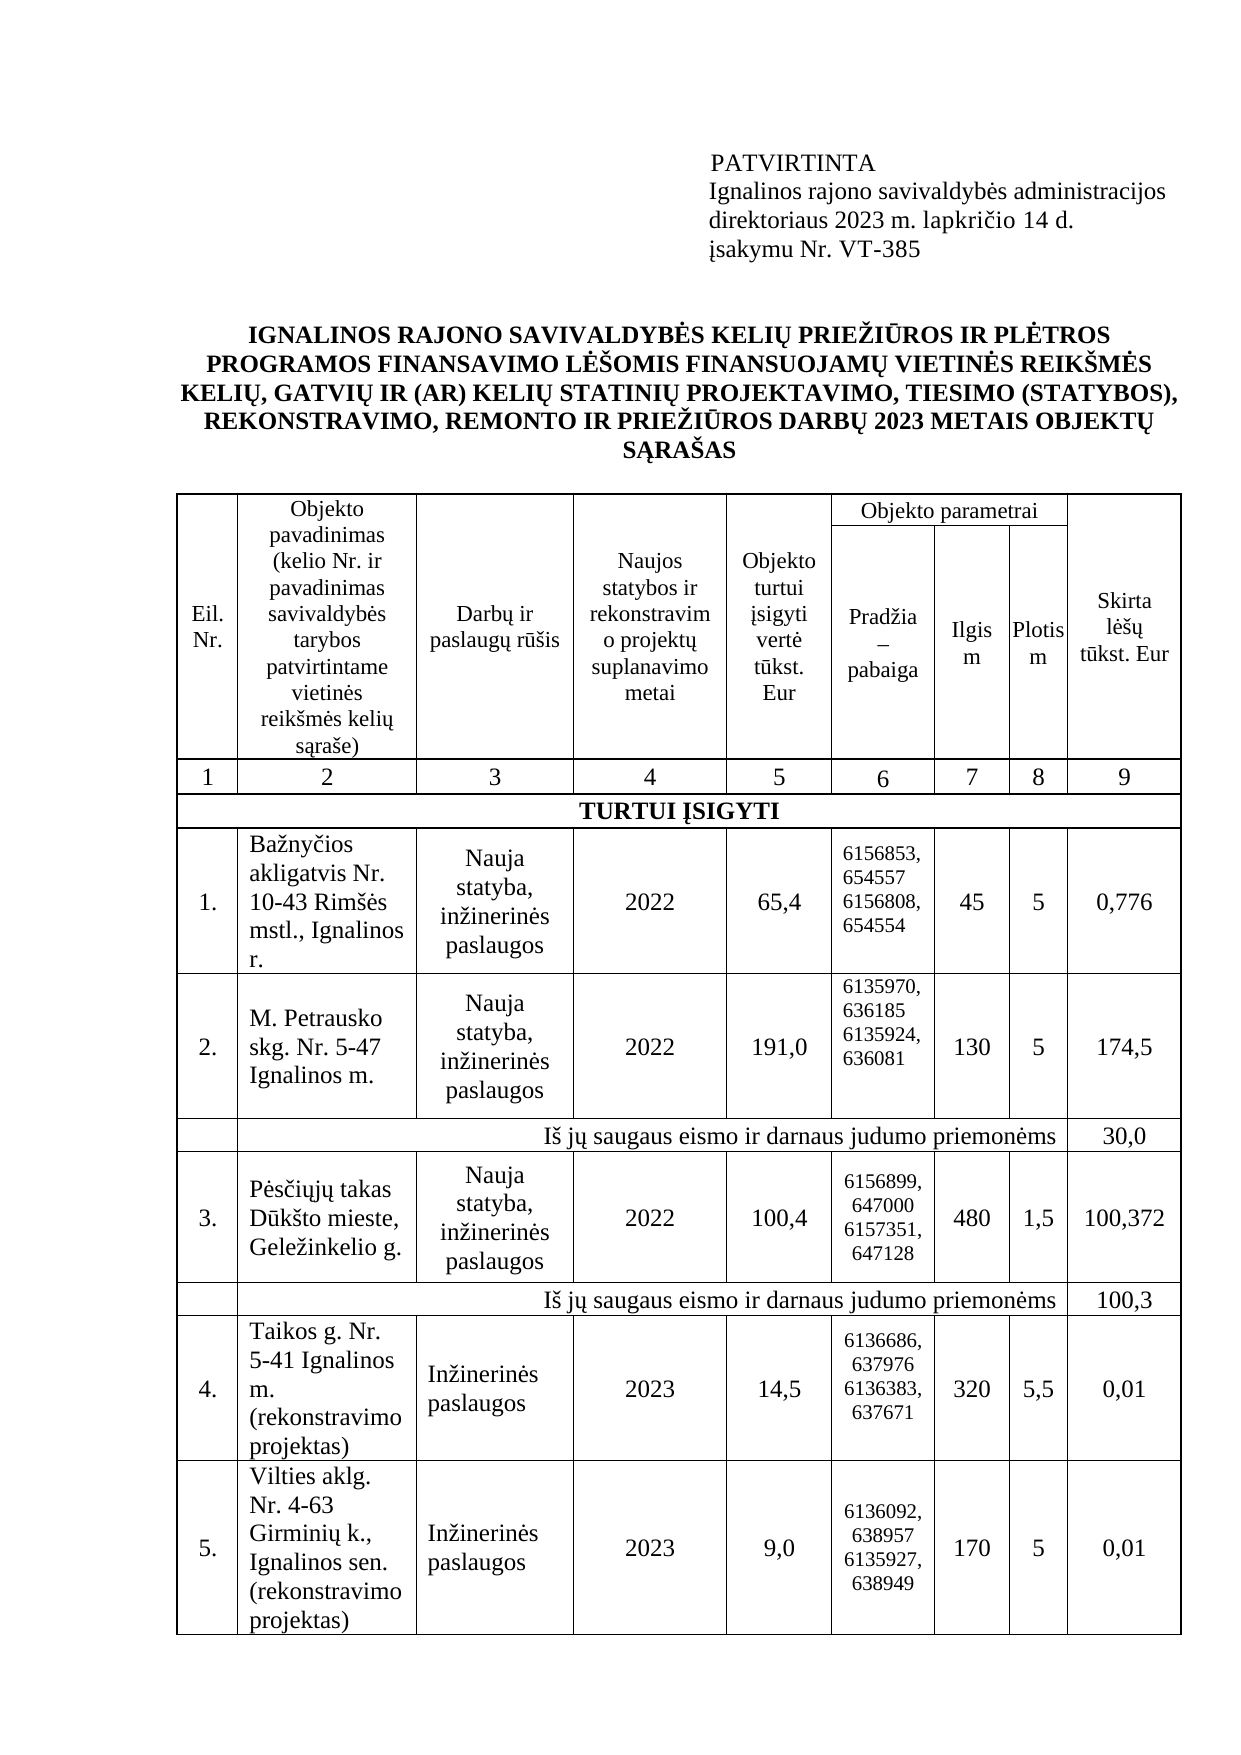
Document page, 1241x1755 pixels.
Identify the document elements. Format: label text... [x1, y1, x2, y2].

table_cell 5 [1010, 1461, 1067, 1633]
table_cell Pradžia – pabaiga [832, 526, 934, 758]
table_cell 0,01 [1068, 1316, 1180, 1460]
text direktoriaus 2023 m. lapkričio 14 d. [709, 205, 1181, 234]
table_cell 480 [935, 1152, 1009, 1282]
table_cell 174,5 [1068, 974, 1180, 1118]
table_header Objekto parametrai [832, 495, 1067, 525]
table_cell Vilties aklg. Nr. 4-63 Girminių k., Ignalinos sen. (rekonstravimo projektas) [238, 1461, 416, 1633]
table_cell M. Petrausko skg. Nr. 5-47 Ignalinos m. [238, 974, 416, 1118]
table_cell 191,0 [727, 974, 831, 1118]
table_cell 5 [727, 760, 831, 793]
table_cell Ilgis m [935, 526, 1009, 758]
table_cell 2022 [574, 829, 726, 973]
table_header Objekto pavadinimas (kelio Nr. ir pavadinimas savivaldybės tarybos patvirtintame vietinės reikšmės kelių sąraše) [238, 495, 416, 758]
table_cell 9,0 [727, 1461, 831, 1633]
table_cell 0,01 [1068, 1461, 1180, 1633]
text Ignalinos rajono savivaldybės administracijos [709, 176, 1181, 205]
table_cell 2023 [574, 1316, 726, 1460]
table_cell 9 [1068, 760, 1180, 793]
table_cell Taikos g. Nr. 5-41 Ignalinos m. (rekonstravimo projektas) [238, 1316, 416, 1460]
table_cell 100,4 [727, 1152, 831, 1282]
table_cell 130 [935, 974, 1009, 1118]
table_cell 320 [935, 1316, 1009, 1460]
table_cell Pėsčiųjų takas Dūkšto mieste, Geležinkelio g. [238, 1152, 416, 1282]
table_cell 6 [832, 760, 934, 793]
table_cell 6135970, 636185 6135924, 636081 [832, 974, 934, 1118]
table_cell 2 [238, 760, 416, 793]
table_cell 170 [935, 1461, 1009, 1633]
table_cell [178, 1119, 237, 1151]
table_cell Nauja statyba, inžinerinės paslaugos [417, 829, 573, 973]
table_cell 14,5 [727, 1316, 831, 1460]
table_cell 30,0 [1068, 1119, 1180, 1151]
table_cell 6156853, 654557 6156808, 654554 [832, 829, 934, 973]
table_cell Bažnyčios akligatvis Nr. 10-43 Rimšės mstl., Ignalinos r. [238, 829, 416, 973]
text įsakymu Nr. VT-385 [709, 234, 1181, 263]
table_cell 5. [178, 1461, 237, 1633]
text PATVIRTINTA [179, 148, 1181, 176]
table_cell 4. [178, 1316, 237, 1460]
table_cell Nauja statyba, inžinerinės paslaugos [417, 974, 573, 1118]
table_cell 7 [935, 760, 1009, 793]
table_cell 3. [178, 1152, 237, 1282]
table_cell 1 [178, 760, 237, 793]
table_cell 2022 [574, 974, 726, 1118]
table_cell Plotis m [1010, 526, 1067, 758]
table_cell Inžinerinės paslaugos [417, 1461, 573, 1633]
table_cell TURTUI ĮSIGYTI [178, 795, 1180, 827]
text IGNALINOS RAJONO SAVIVALDYBĖS KELIŲ PRIEŽIŪROS IR PLĖTROS PROGRAMOS FINANSAVIMO LĖŠOMIS FINANSUOJAMŲ VIETINĖS REIKŠMĖS KELIŲ, GATVIŲ IR (AR) KELIŲ STATINIŲ PROJEKTAVIMO, TIESIMO (STATYBOS), REKONSTRAVIMO, REMONTO IR PRIEŽIŪROS DARBŲ 2023 METAIS OBJEKTŲ SĄRAŠAS [177, 320, 1181, 464]
table_cell 1. [178, 829, 237, 973]
table_header Eil. Nr. [178, 495, 237, 758]
table_cell 4 [574, 760, 726, 793]
table_cell 45 [935, 829, 1009, 973]
table_cell 8 [1010, 760, 1067, 793]
table_cell 100,372 [1068, 1152, 1180, 1282]
table_cell 2. [178, 974, 237, 1118]
table_cell Nauja statyba, inžinerinės paslaugos [417, 1152, 573, 1282]
table_cell 2023 [574, 1461, 726, 1633]
table_cell 6156899, 647000 6157351, 647128 [832, 1152, 934, 1282]
table_header Darbų ir paslaugų rūšis [417, 495, 573, 758]
table_cell [178, 1283, 237, 1315]
table_cell 5 [1010, 974, 1067, 1118]
table_header Objekto turtui įsigyti vertė tūkst. Eur [727, 495, 831, 758]
table_cell Inžinerinės paslaugos [417, 1316, 573, 1460]
table_cell 100,3 [1068, 1283, 1180, 1315]
table_cell 2022 [574, 1152, 726, 1282]
table_cell 1,5 [1010, 1152, 1067, 1282]
table_cell 6136686, 637976 6136383, 637671 [832, 1316, 934, 1460]
table_cell 0,776 [1068, 829, 1180, 973]
table_cell Iš jų saugaus eismo ir darnaus judumo priemonėms [238, 1119, 1067, 1151]
table_cell Iš jų saugaus eismo ir darnaus judumo priemonėms [238, 1283, 1067, 1315]
table_cell 65,4 [727, 829, 831, 973]
table_cell 3 [417, 760, 573, 793]
table_cell 5,5 [1010, 1316, 1067, 1460]
table_header Skirta lėšų tūkst. Eur [1068, 495, 1180, 758]
table_cell 6136092, 638957 6135927, 638949 [832, 1461, 934, 1633]
table_cell 5 [1010, 829, 1067, 973]
table_header Naujos statybos ir rekonstravimo projektų suplanavimo metai [574, 495, 726, 758]
